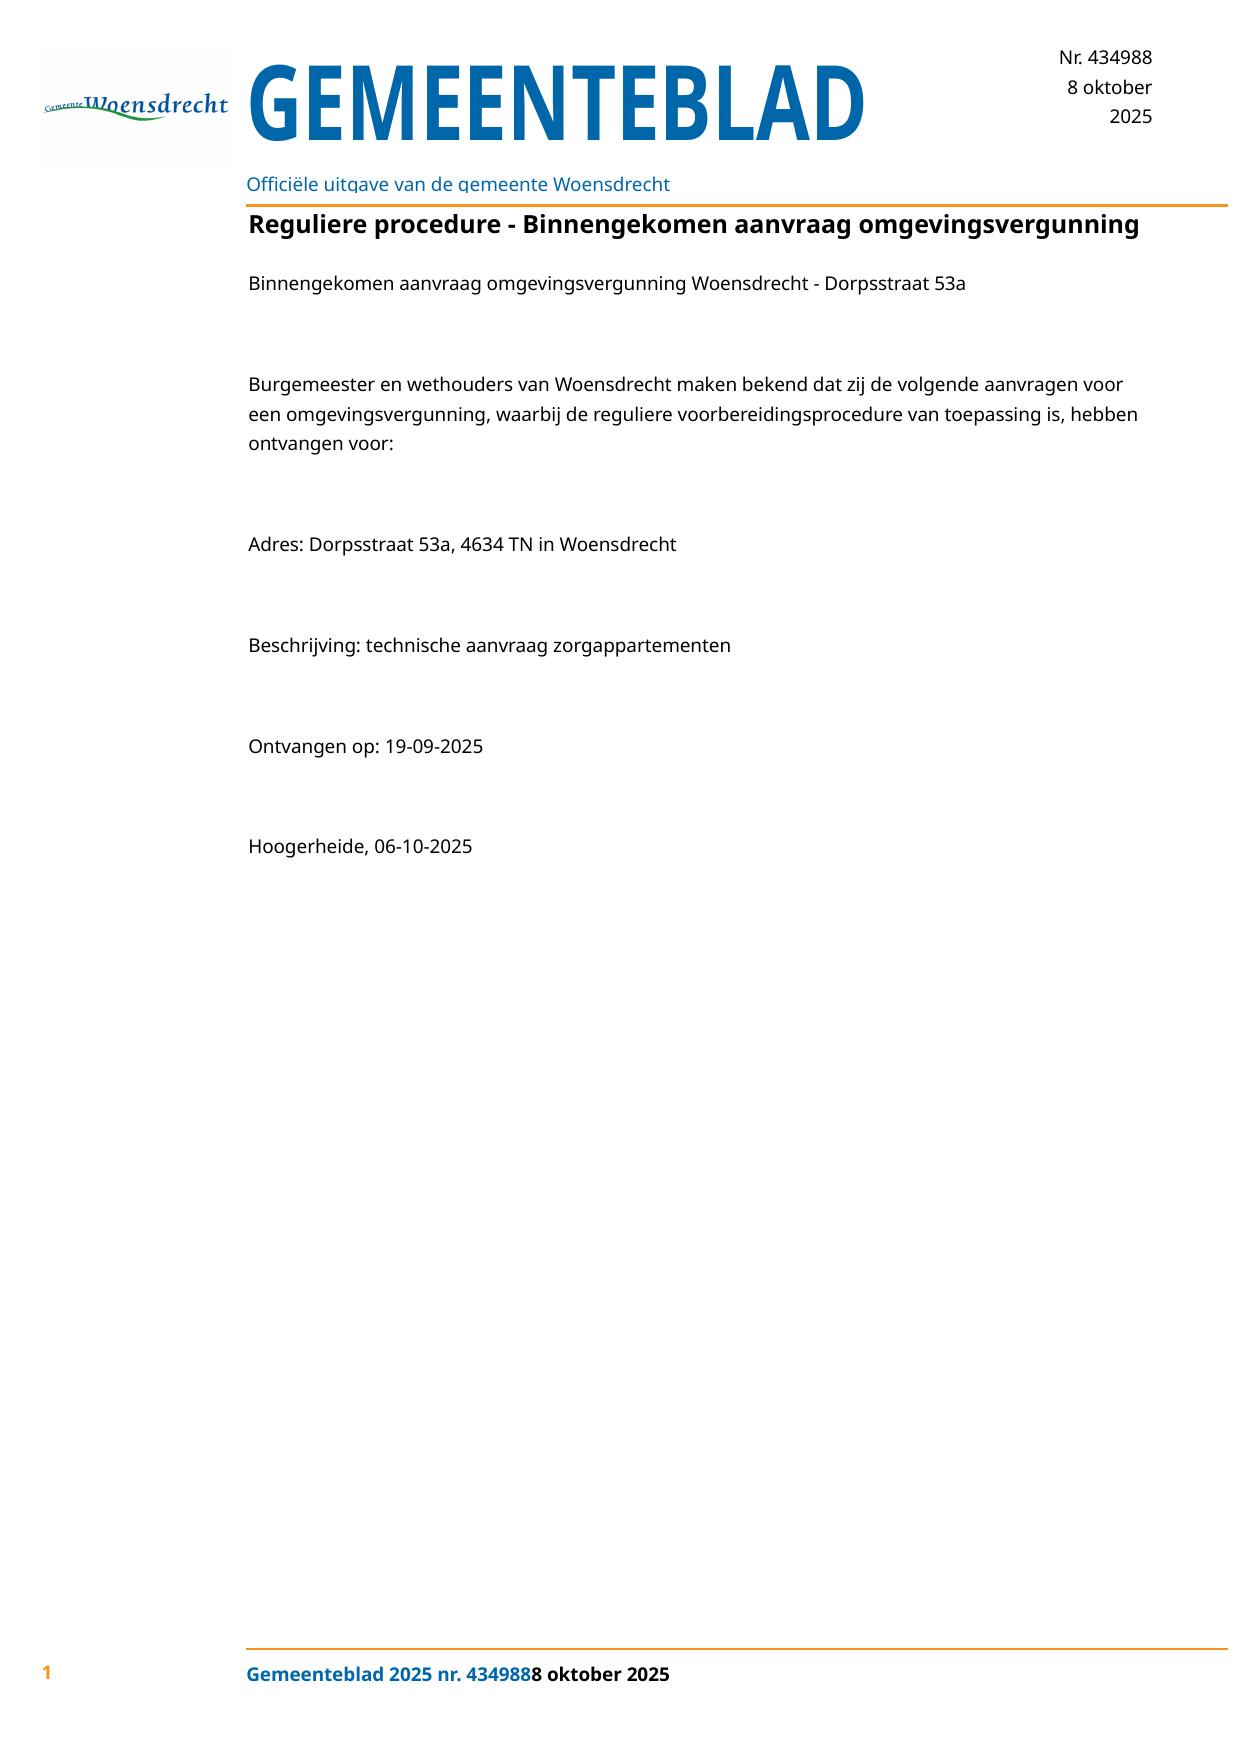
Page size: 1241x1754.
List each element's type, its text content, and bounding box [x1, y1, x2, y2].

text Beschrijving: technische aanvraag zorgappartementen [248, 632, 1152, 658]
text Binnengekomen aanvraag omgevingsvergunning Woensdrecht - Dorpsstraat 53a [248, 270, 1152, 296]
text Adres: Dorpsstraat 53a, 4634 TN in Woensdrecht [248, 531, 1152, 557]
picture [41, 47, 231, 172]
text Hoogerheide, 06-10-2025 [248, 834, 1152, 859]
text Ontvangen op: 19-09-2025 [248, 733, 1152, 758]
text Burgemeester en wethouders van Woensdrecht maken bekend dat zij de volgende aanvragen voor een omgevingsvergunning, waarbij de reguliere voorbereidingsprocedure van toepassing is, hebben ontvangen voor: [248, 371, 1152, 456]
text Reguliere procedure - Binnengekomen aanvraag omgevingsvergunning [248, 207, 1152, 241]
